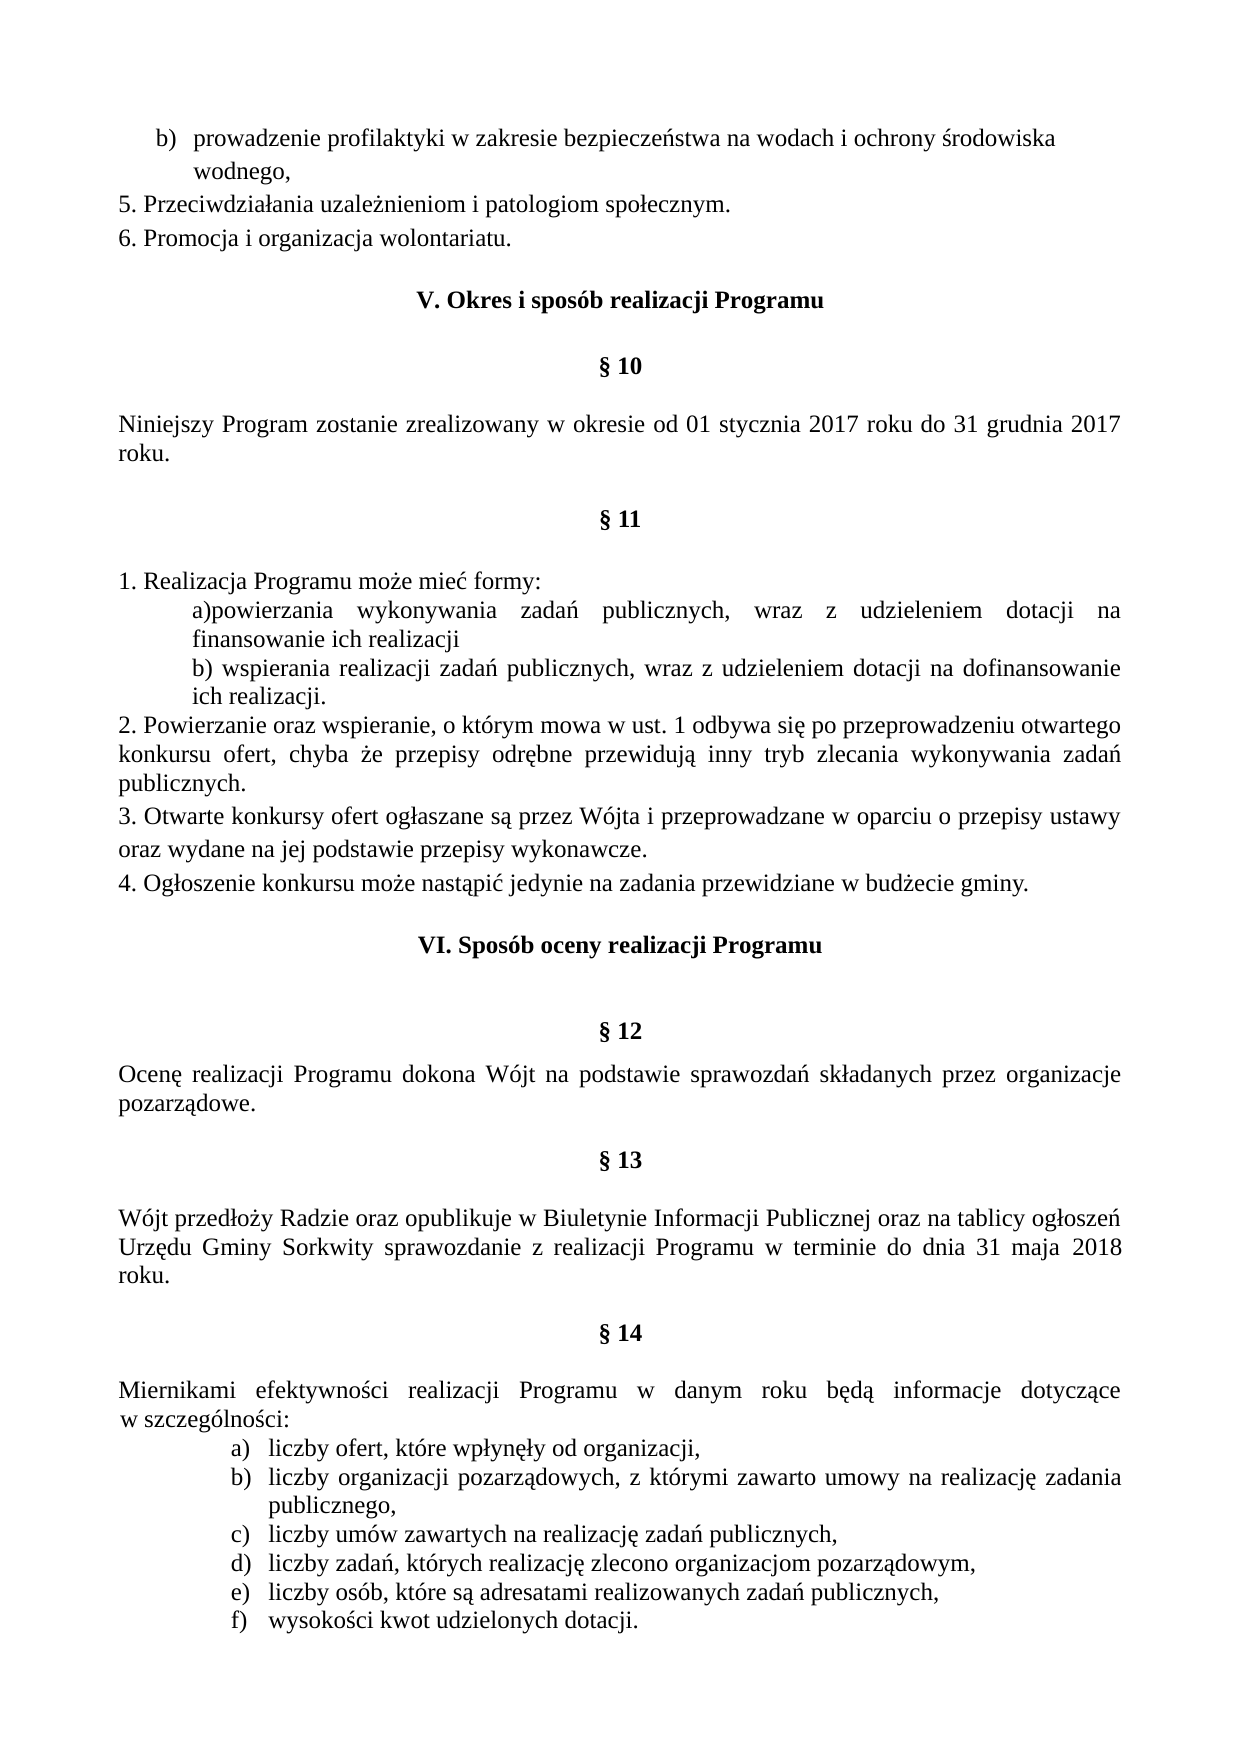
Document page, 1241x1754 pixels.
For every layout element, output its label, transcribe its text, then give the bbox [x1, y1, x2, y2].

text b) prowadzenie profilaktyki w zakresie bezpieczeństwa na wodach i ochrony środowiska [156, 118, 1122, 151]
text e) liczby osób, które są adresatami realizowanych zadań publicznych, [231, 1577, 1122, 1605]
text 4. Ogłoszenie konkursu może nastąpić jedynie na zadania przewidziane w budżecie gminy. [118, 863, 1122, 896]
text § 14 [118, 1318, 1122, 1347]
text a) liczby ofert, które wpłynęły od organizacji, [231, 1433, 1122, 1462]
text 3. Otwarte konkursy ofert ogłaszane są przez Wójta i przeprowadzane w oparciu o przepisy ustawy oraz wydane na jej podstawie przepisy wykonawcze. [118, 796, 1122, 863]
text 1. Realizacja Programu może mieć formy: [118, 566, 1122, 595]
text b) wspierania realizacji zadań publicznych, wraz z udzieleniem dotacji na dofinansowanie ich realizacji. [192, 653, 1122, 710]
text wodnego, [137, 151, 1122, 185]
text c) liczby umów zawartych na realizację zadań publicznych, [231, 1519, 1122, 1548]
list 6. Promocja i organizacja wolontariatu. [118, 218, 1122, 251]
text d) liczby zadań, których realizację zlecono organizacjom pozarządowym, [231, 1548, 1122, 1577]
text a)powierzania wykonywania zadań publicznych, wraz z udzieleniem dotacji na finansowanie ich realizacji [192, 595, 1122, 653]
text § 12 [118, 1016, 1122, 1045]
text V. Okres i sposób realizacji Programu [118, 285, 1122, 313]
text Miernikami efektywności realizacji Programu w danym roku będą informacje dotyczące w szczególności: [118, 1375, 1122, 1433]
text Ocenę realizacji Programu dokona Wójt na podstawie sprawozdań składanych przez organizacje pozarządowe. [118, 1059, 1122, 1117]
text § 11 [118, 500, 1122, 533]
text f) wysokości kwot udzielonych dotacji. [231, 1605, 1122, 1634]
text Niniejszy Program zostanie zrealizowany w okresie od 01 stycznia 2017 roku do 31 grudnia 2017 roku. [118, 409, 1122, 466]
text 2. Powierzanie oraz wspieranie, o którym mowa w ust. 1 odbywa się po przeprowadzeniu otwartego konkursu ofert, chyba że przepisy odrębne przewidują inny tryb zlecania wykonywania zadań publicznych. [118, 710, 1122, 796]
text VI. Sposób oceny realizacji Programu [118, 930, 1122, 958]
text § 13 [118, 1145, 1122, 1174]
text b) liczby organizacji pozarządowych, z którymi zawarto umowy na realizację zadania publicznego, [231, 1462, 1122, 1519]
text Wójt przedłoży Radzie oraz opublikuje w Biuletynie Informacji Publicznej oraz na tablicy ogłoszeń Urzędu Gminy Sorkwity sprawozdanie z realizacji Programu w terminie do dnia 31 maja 2018 roku. [118, 1203, 1122, 1289]
list 5. Przeciwdziałania uzależnieniom i patologiom społecznym. [118, 185, 1122, 218]
text § 10 [118, 347, 1122, 380]
